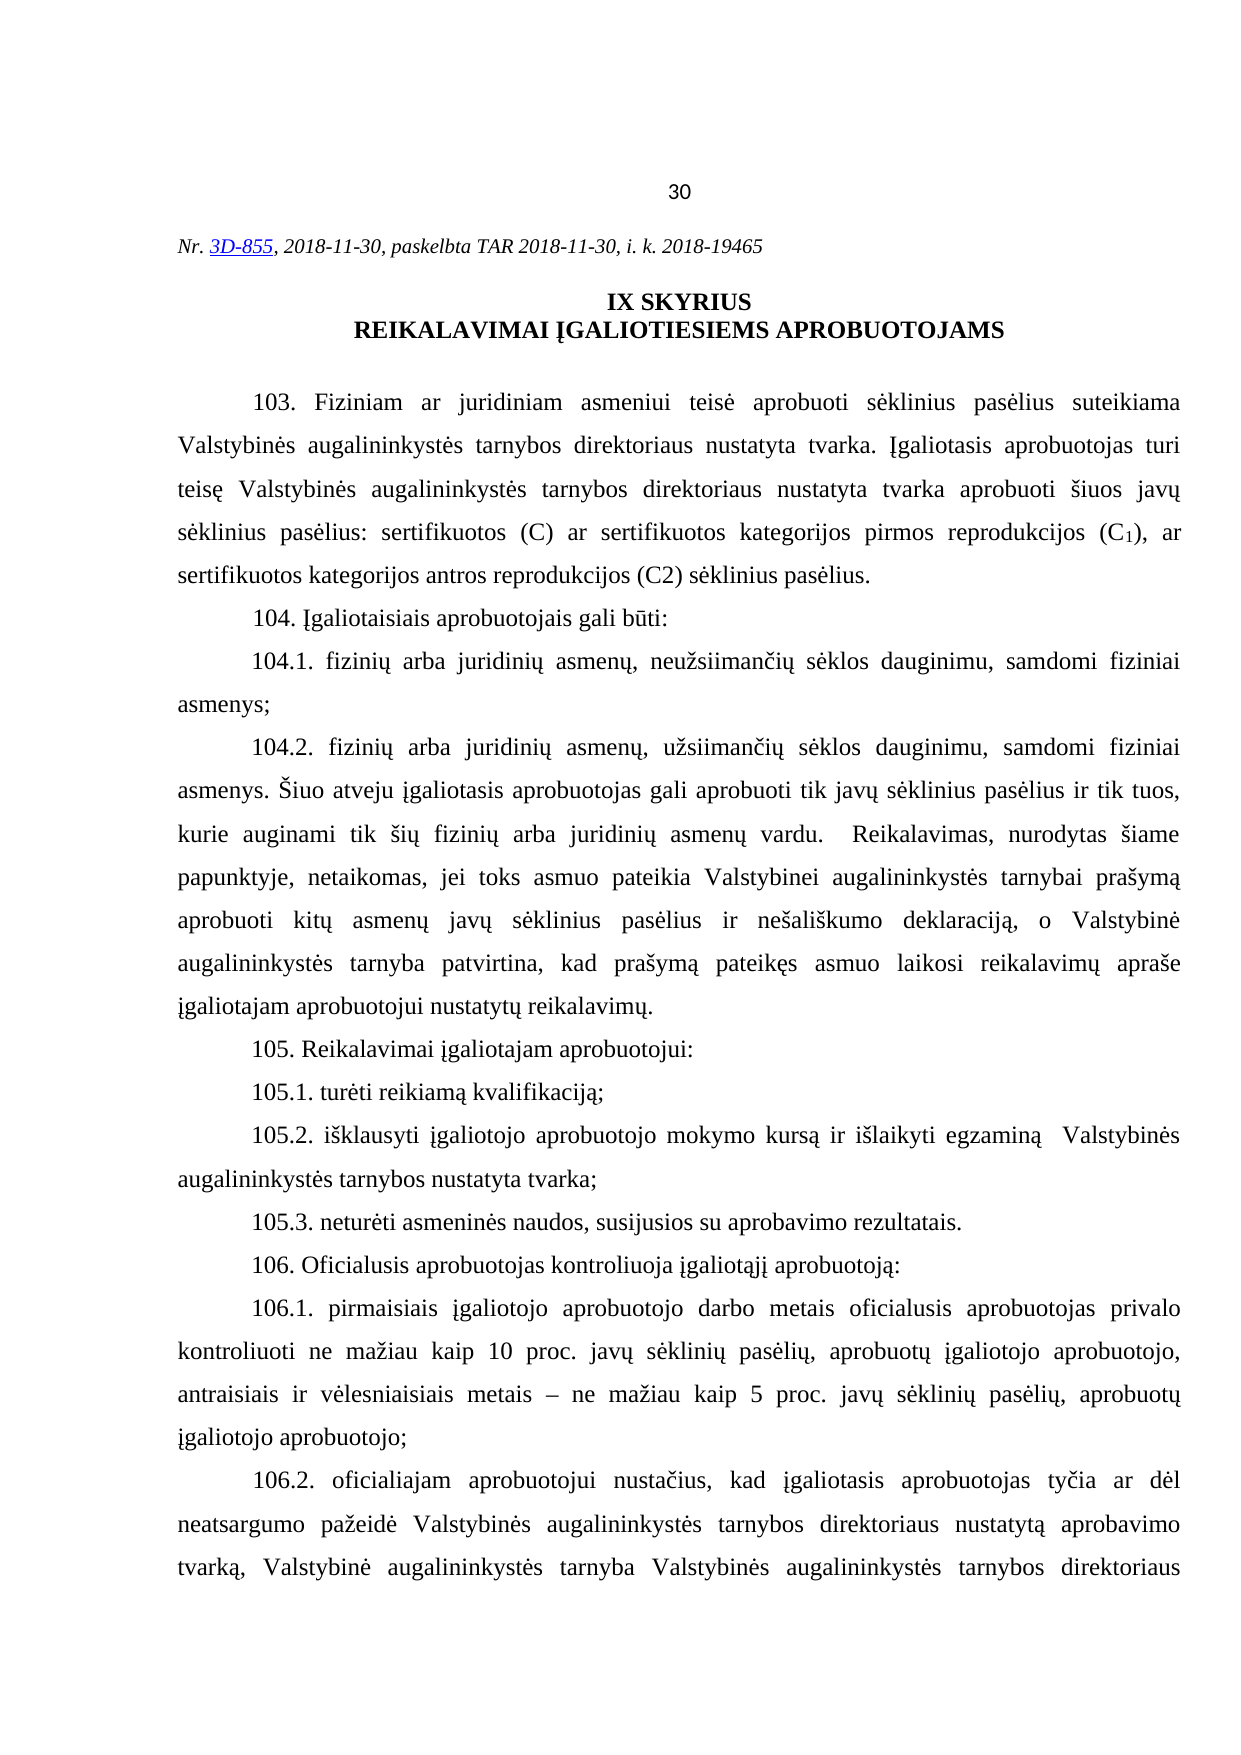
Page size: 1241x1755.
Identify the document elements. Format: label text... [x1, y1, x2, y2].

text Nr. 3D-855, 2018-11-30, paskelbta TAR 2018-11-30, i. k. 2018-19465 [177, 234, 1181, 258]
text 104.2. fizinių arba juridinių asmenų, užsiimančių sėklos dauginimu, samdomi fiziniai asmenys. Šiuo atveju įgaliotasis aprobuotojas gali aprobuoti tik javų sėklinius pasėlius ir tik tuos, kurie auginami tik šių fizinių arba juridinių asmenų vardu. Reikalavimas, nurodytas šiame papunktyje, netaikomas, jei toks asmuo pateikia Valstybinei augalininkystės tarnybai prašymą aprobuoti kitų asmenų javų sėklinius pasėlius ir nešališkumo deklaraciją, o Valstybinė augalininkystės tarnyba patvirtina, kad prašymą pateikęs asmuo laikosi reikalavimų apraše įgaliotajam aprobuotojui nustatytų reikalavimų. [177, 732, 1181, 1020]
text 106.1. pirmaisiais įgaliotojo aprobuotojo darbo metais oficialusis aprobuotojas privalo kontroliuoti ne mažiau kaip 10 proc. javų sėklinių pasėlių, aprobuotų įgaliotojo aprobuotojo, antraisiais ir vėlesniaisiais metais – ne mažiau kaip 5 proc. javų sėklinių pasėlių, aprobuotų įgaliotojo aprobuotojo; [177, 1293, 1181, 1451]
text 106.2. oficialiajam aprobuotojui nustačius, kad įgaliotasis aprobuotojas tyčia ar dėl neatsargumo pažeidė Valstybinės augalininkystės tarnybos direktoriaus nustatytą aprobavimo tvarką, Valstybinė augalininkystės tarnyba Valstybinės augalininkystės tarnybos direktoriaus [177, 1466, 1181, 1581]
text 105. Reikalavimai įgaliotajam aprobuotojui: [177, 1034, 1181, 1063]
text 104. Įgaliotaisiais aprobuotojais gali būti: [177, 603, 1181, 632]
text IX SKYRIUS [177, 287, 1181, 316]
text REIKALAVIMAI ĮGALIOTIESIEMS APROBUOTOJAMS [177, 316, 1181, 344]
text 104.1. fizinių arba juridinių asmenų, neužsiimančių sėklos dauginimu, samdomi fiziniai asmenys; [177, 646, 1181, 718]
text 106. Oficialusis aprobuotojas kontroliuoja įgaliotąjį aprobuotoją: [177, 1250, 1181, 1279]
text 105.3. neturėti asmeninės naudos, susijusios su aprobavimo rezultatais. [177, 1207, 1181, 1236]
text 105.2. išklausyti įgaliotojo aprobuotojo mokymo kursą ir išlaikyti egzaminą Valstybinės augalininkystės tarnybos nustatyta tvarka; [177, 1121, 1181, 1192]
text 103. Fiziniam ar juridiniam asmeniui teisė aprobuoti sėklinius pasėlius suteikiama Valstybinės augalininkystės tarnybos direktoriaus nustatyta tvarka. Įgaliotasis aprobuotojas turi teisę Valstybinės augalininkystės tarnybos direktoriaus nustatyta tvarka aprobuoti šiuos javų sėklinius pasėlius: sertifikuotos (C) ar sertifikuotos kategorijos pirmos reprodukcijos (C1), ar sertifikuotos kategorijos antros reprodukcijos (C2) sėklinius pasėlius. [177, 387, 1181, 589]
text 105.1. turėti reikiamą kvalifikaciją; [177, 1077, 1181, 1106]
